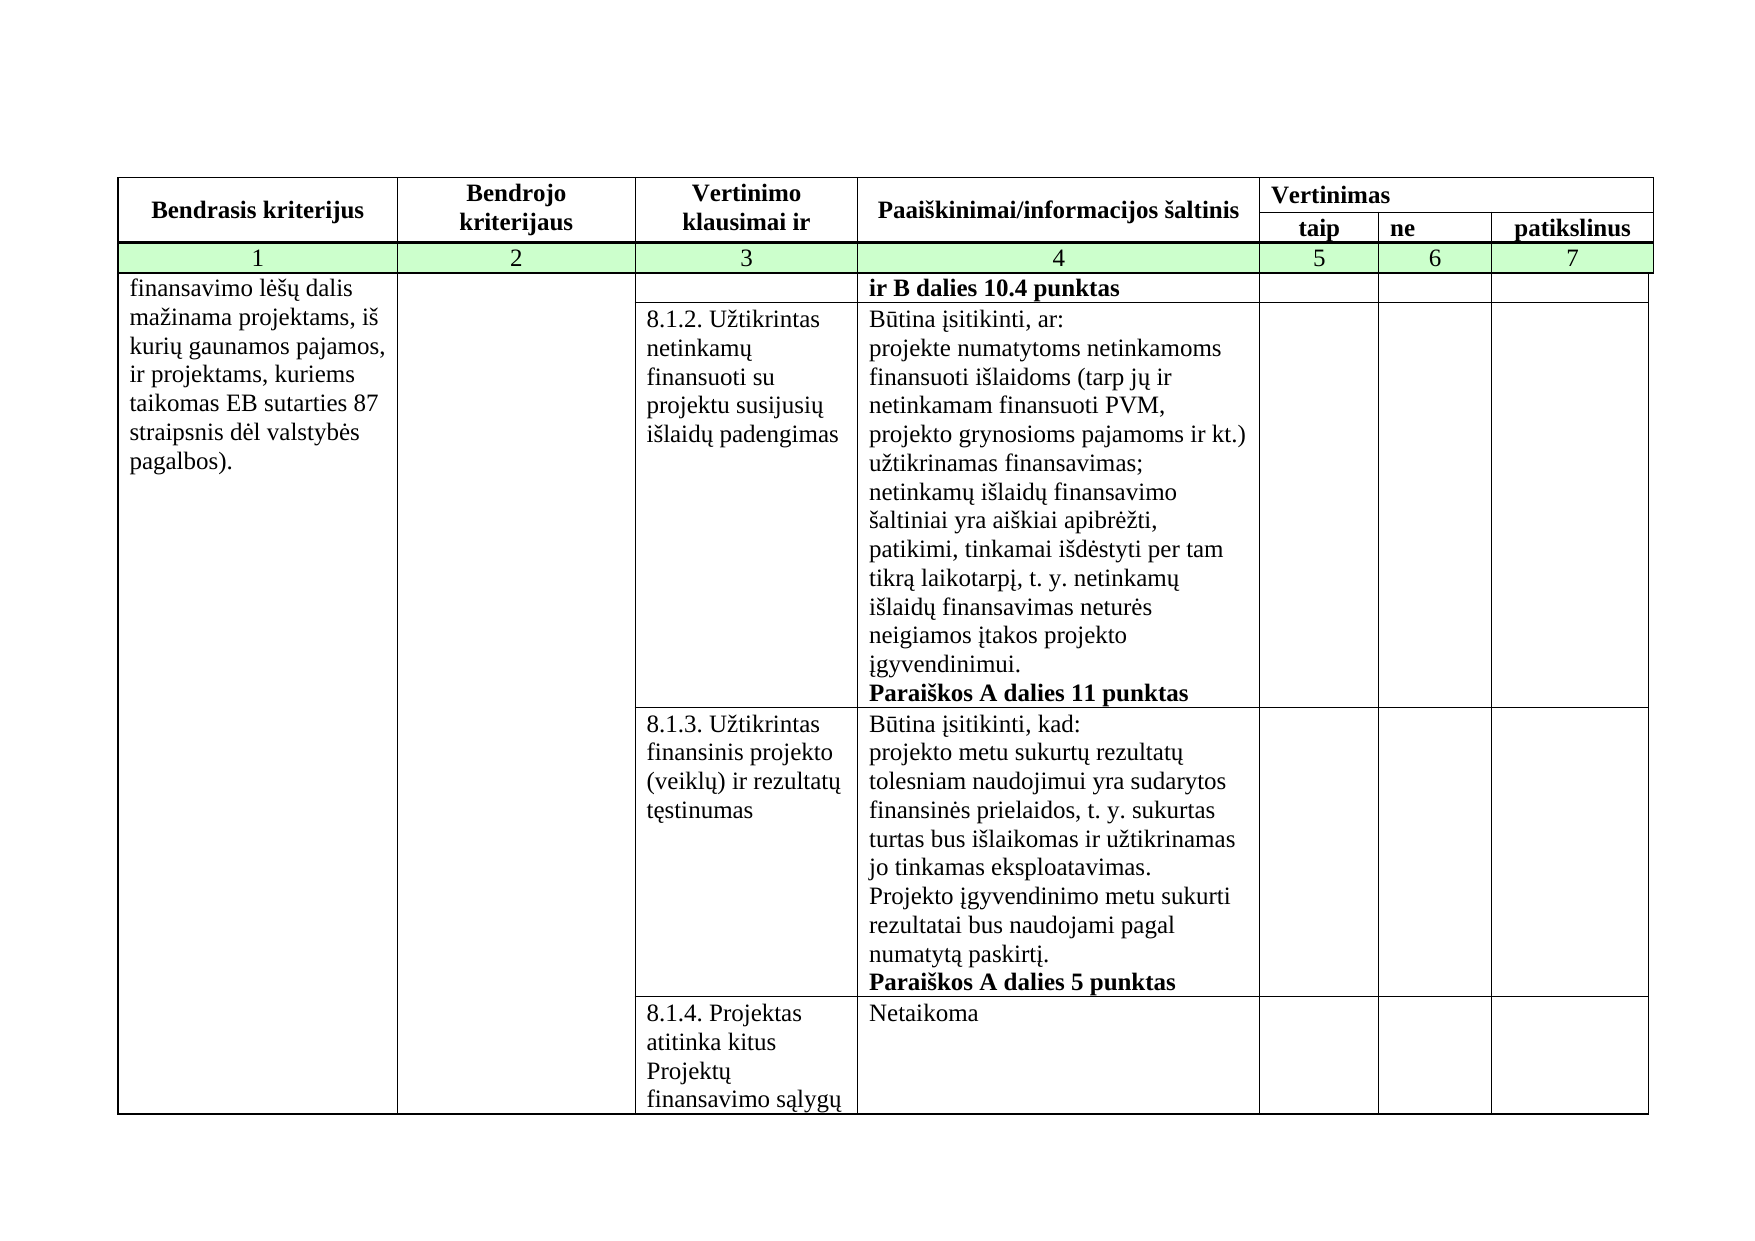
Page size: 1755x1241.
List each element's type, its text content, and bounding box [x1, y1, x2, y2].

table_cell [1379, 997, 1491, 1113]
table_cell [1492, 303, 1648, 707]
table_cell [1492, 274, 1648, 302]
table_cell 6 [1379, 244, 1491, 272]
table_cell 1 [119, 244, 397, 272]
table_cell 7 [1492, 244, 1653, 272]
table_cell [1260, 708, 1378, 996]
table_cell Būtina įsitikinti, ar: projekte numatytoms netinkamoms finansuoti išlaidoms (tarp jų ir netinkamam finansuoti PVM, projekto grynosioms pajamoms ir kt.) užtikrinamas finansavimas; netinkamų išlaidų finansavimo šaltiniai yra aiškiai apibrėžti, patikimi, tinkamai išdėstyti per tam tikrą laikotarpį, t. y. netinkamų išlaidų finansavimas neturės neigiamos įtakos projekto įgyvendinimui. Paraiškos A dalies 11 punktas [858, 303, 1259, 707]
table_cell ir B dalies 10.4 punktas [858, 274, 1259, 302]
table_cell [1649, 996, 1653, 1113]
table_cell [1649, 302, 1653, 707]
table_cell [1492, 997, 1648, 1113]
table_cell ne [1379, 213, 1491, 241]
table_cell Būtina įsitikinti, kad: projekto metu sukurtų rezultatų tolesniam naudojimui yra sudarytos finansinės prielaidos, t. y. sukurtas turtas bus išlaikomas ir užtikrinamas jo tinkamas eksploatavimas. Projekto įgyvendinimo metu sukurti rezultatai bus naudojami pagal numatytą paskirtį. Paraiškos A dalies 5 punktas [858, 708, 1259, 996]
table_header Bendrasis kriterijus [119, 178, 397, 241]
table_cell [1379, 708, 1491, 996]
table_header Vertinimo klausimai ir (arba) teiginiai [636, 178, 857, 241]
table_cell [1649, 707, 1653, 996]
table_cell Netaikoma [858, 997, 1259, 1113]
table_cell [1260, 274, 1378, 302]
table_cell patikslinus [1492, 213, 1653, 241]
table_header Bendrojo kriterijaus vertinimo aspektai [398, 178, 635, 241]
table_cell [636, 274, 857, 302]
table_cell [1379, 303, 1491, 707]
table_cell finansavimo lėšų dalis mažinama projektams, iš kurių gaunamos pajamos, ir projektams, kuriems taikomas EB sutarties 87 straipsnis dėl valstybės pagalbos). [119, 274, 397, 1113]
table_cell [398, 274, 635, 1113]
table_cell 8.1.2. Užtikrintas netinkamų finansuoti su projektu susijusių išlaidų padengimas [636, 303, 857, 707]
table_cell [1649, 274, 1653, 302]
table_cell [1260, 303, 1378, 707]
table_cell [1260, 997, 1378, 1113]
table_cell 3 [636, 244, 857, 272]
table_cell [1492, 708, 1648, 996]
table_header Paaiškinimai/informacijos šaltinis [858, 178, 1259, 241]
table_cell 2 [398, 244, 635, 272]
table_cell 4 [858, 244, 1259, 272]
table_cell 8.1.3. Užtikrintas finansinis projekto (veiklų) ir rezultatų tęstinumas [636, 708, 857, 996]
table_cell 5 [1260, 244, 1378, 272]
table_cell taip [1260, 213, 1378, 241]
table_header Vertinimas [1260, 178, 1653, 212]
table_cell 8.1.4. Projektas atitinka kitus Projektų finansavimo sąlygų [636, 997, 857, 1113]
table_cell [1379, 274, 1491, 302]
